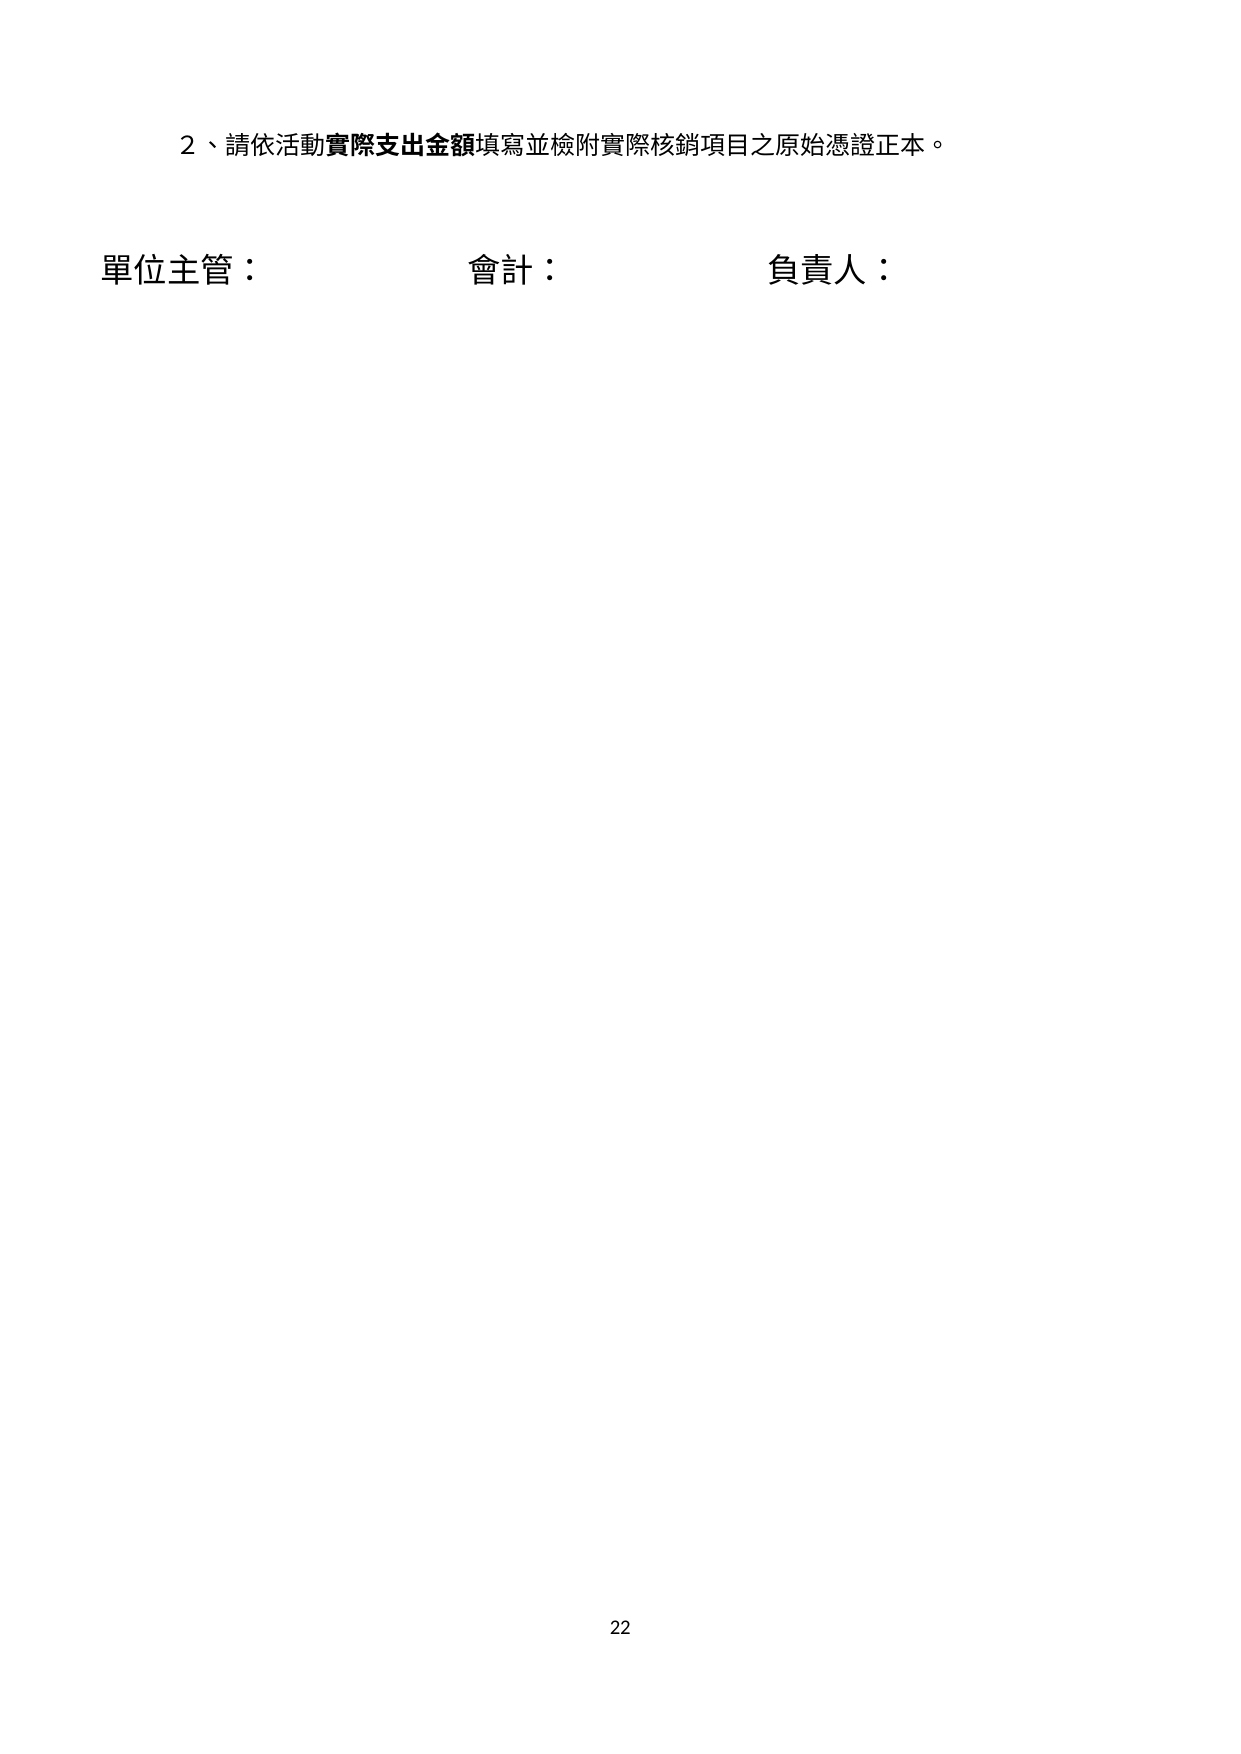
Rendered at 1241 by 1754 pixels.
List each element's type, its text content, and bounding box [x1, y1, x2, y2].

text ２、請依活動實際支出金額填寫並檢附實際核銷項目之原始憑證正本。 [100, 102, 1140, 164]
text 單位主管： 會計： 負責人： [0, 227, 1140, 289]
